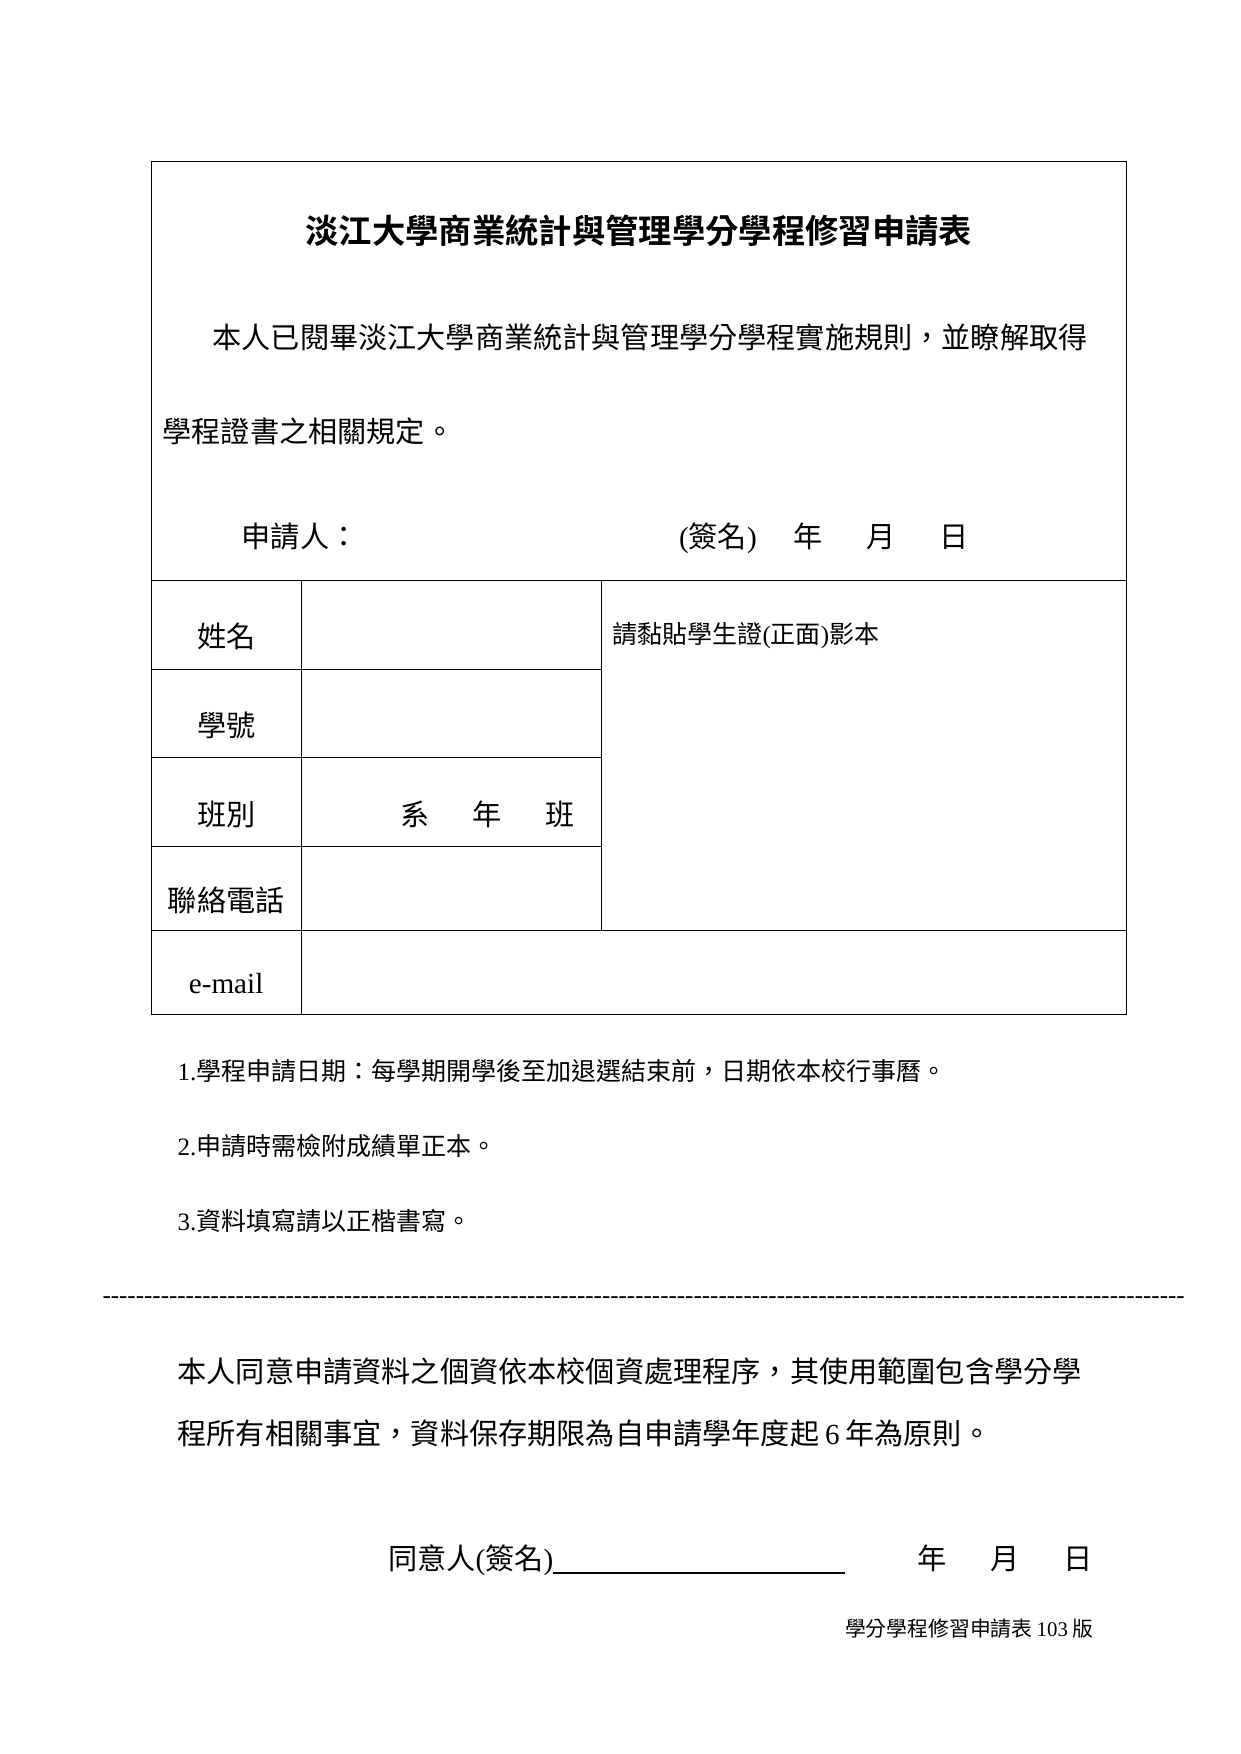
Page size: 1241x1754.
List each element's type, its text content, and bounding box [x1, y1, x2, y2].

table_cell 班別 [152, 758, 301, 846]
table_cell [302, 670, 601, 757]
table_cell 姓名 [152, 581, 301, 668]
table_cell [302, 847, 601, 930]
table_cell [302, 581, 601, 668]
text 3.資料填寫請以正楷書寫。 [177, 1178, 1189, 1240]
table_cell 聯絡電話 [152, 847, 301, 930]
text 同意人(簽名) 年 月 日 [177, 1515, 1092, 1578]
table_cell 學號 [152, 670, 301, 757]
table_cell e-mail [152, 931, 301, 1014]
text 2.申請時需檢附成績單正本。 [177, 1103, 1189, 1165]
text 1.學程申請日期：每學期開學後至加退選結束前，日期依本校行事曆。 [177, 1028, 1189, 1090]
table_cell 系 年 班 [302, 758, 601, 846]
text ---------------------------------------------------------------------------------------------------------------------------------- [102, 1253, 1189, 1315]
table_cell 請黏貼學生證(正面)影本 [602, 581, 1126, 930]
text 本人同意申請資料之個資依本校個資處理程序，其使用範圍包含學分學程所有相關事宜，資料保存期限為自申請學年度起6年為原則。 [177, 1328, 1092, 1453]
table_header 淡江大學商業統計與管理學分學程修習申請表 本人已閱畢淡江大學商業統計與管理學分學程實施規則，並瞭解取得學程證書之相關規定。 申請人： (簽名) 年 月 日 [152, 162, 1126, 580]
table_cell [302, 931, 1126, 1014]
